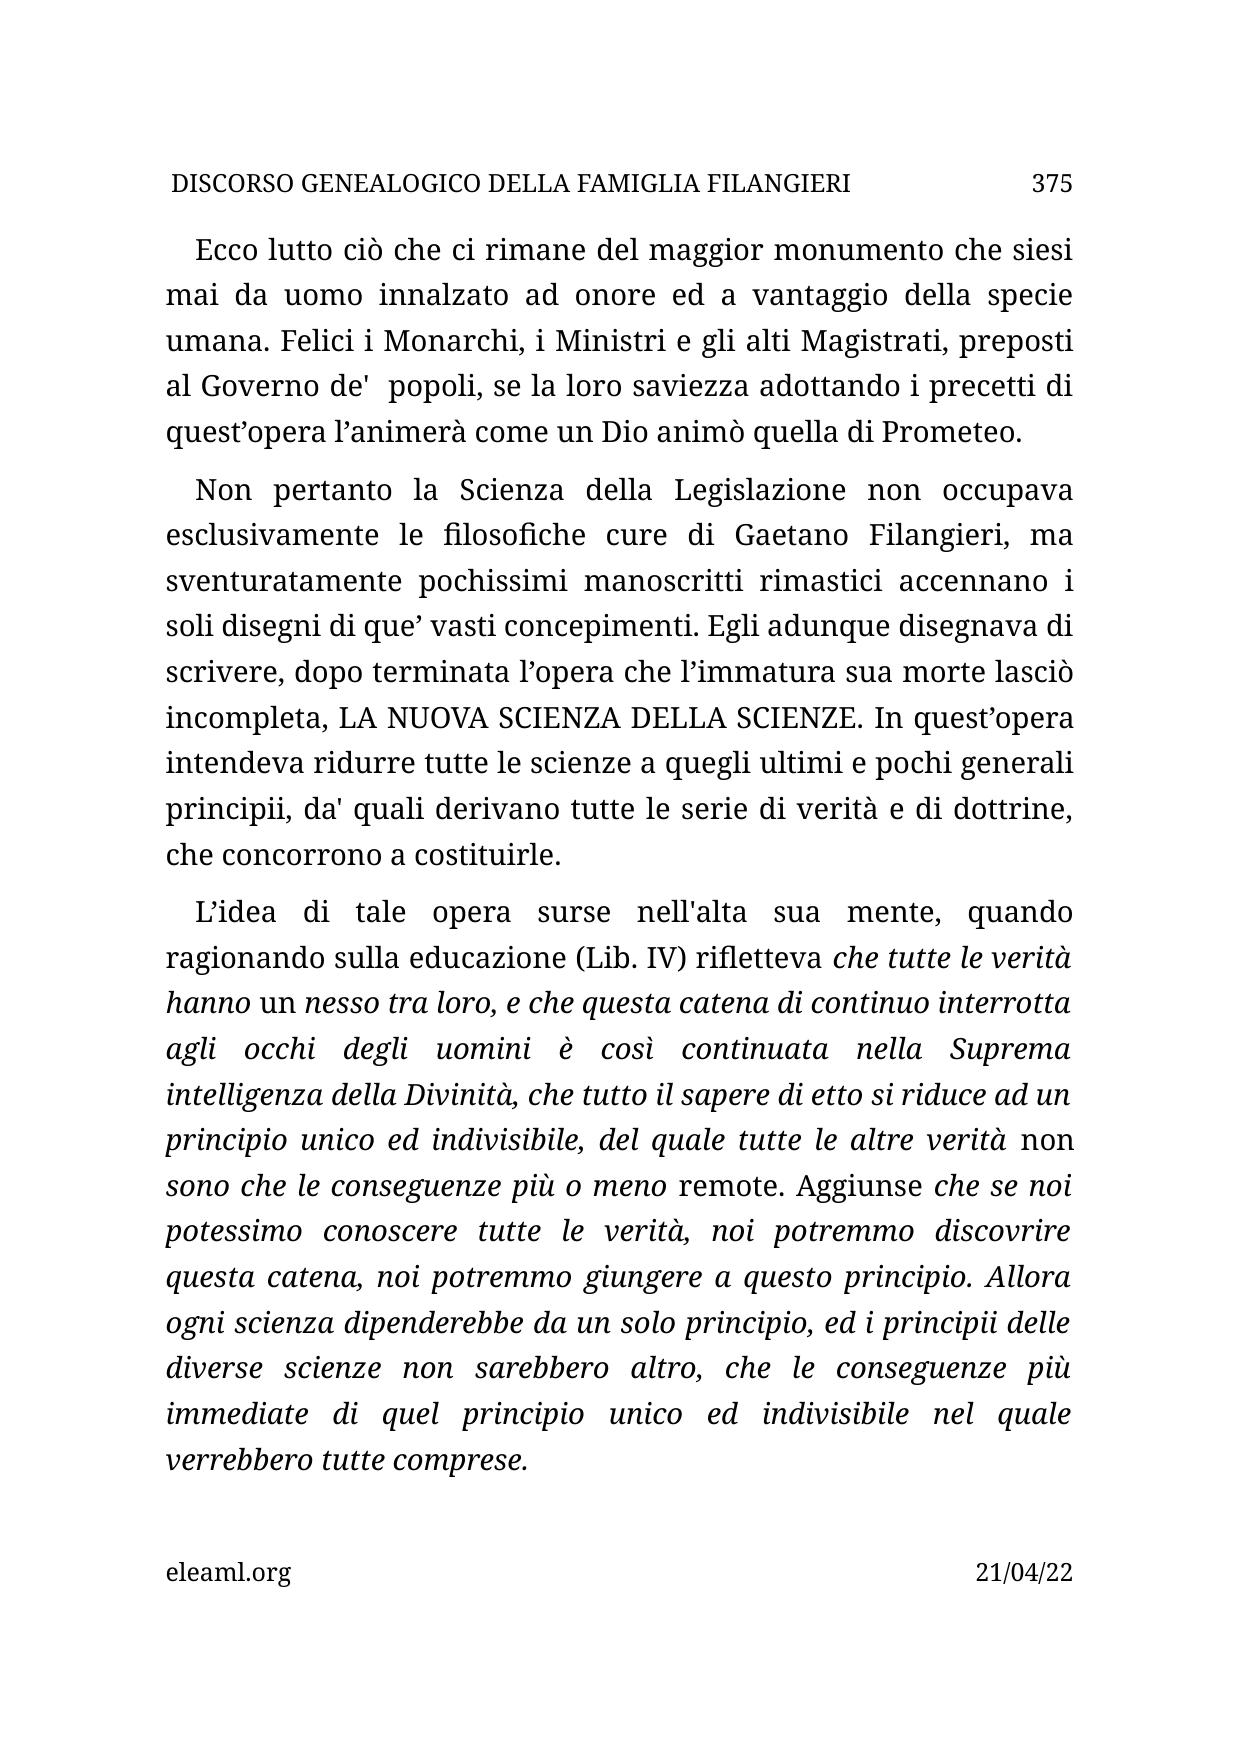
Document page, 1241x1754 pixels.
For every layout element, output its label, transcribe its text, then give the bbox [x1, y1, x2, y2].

text Non pertanto la Scienza della Legislazione non occupava esclusivamente le filosofiche cure di Gaetano Filangieri, ma sventuratamente pochissimi manoscritti rimastici accennano i soli disegni di que’ vasti concepimenti. Egli adunque disegnava di scrivere, dopo terminata l’opera che l’immatura sua morte lasciò incompleta, LA NUOVA SCIENZA DELLA SCIENZE. In quest’opera intendeva ridurre tutte le scienze a quegli ultimi e pochi generali principii, da' quali derivano tutte le serie di verità e di dottrine, che concorrono a costituirle. [165, 469, 1075, 873]
text Ecco lutto ciò che ci rimane del maggior monumento che siesi mai da uomo innalzato ad onore ed a vantaggio della specie umana. Felici i Monarchi, i Ministri e gli alti Magistrati, preposti al Governo de' popoli, se la loro saviezza adottando i precetti di quest’opera l’animerà come un Dio animò quella di Prometeo. [165, 229, 1075, 451]
text L’idea di tale opera surse nell'alta sua mente, quando ragionando sulla educazione (Lib. IV) rifletteva che tutte le verità hanno un nesso tra loro, e che questa catena di continuo interrotta agli occhi degli uomini è così continuata nella Suprema intelligenza della Divinità, che tutto il sapere di etto si riduce ad un principio unico ed indivisibile, del quale tutte le altre verità non sono che le conseguenze più o meno remote. Aggiunse che se noi potessimo conoscere tutte le verità, noi potremmo discovrire questa catena, noi potremmo giungere a questo principio. Allora ogni scienza dipenderebbe da un solo principio, ed i principii delle diverse scienze non sarebbero altro, che le conseguenze più immediate di quel principio unico ed indivisibile nel quale verrebbero tutte comprese. [165, 891, 1075, 1478]
